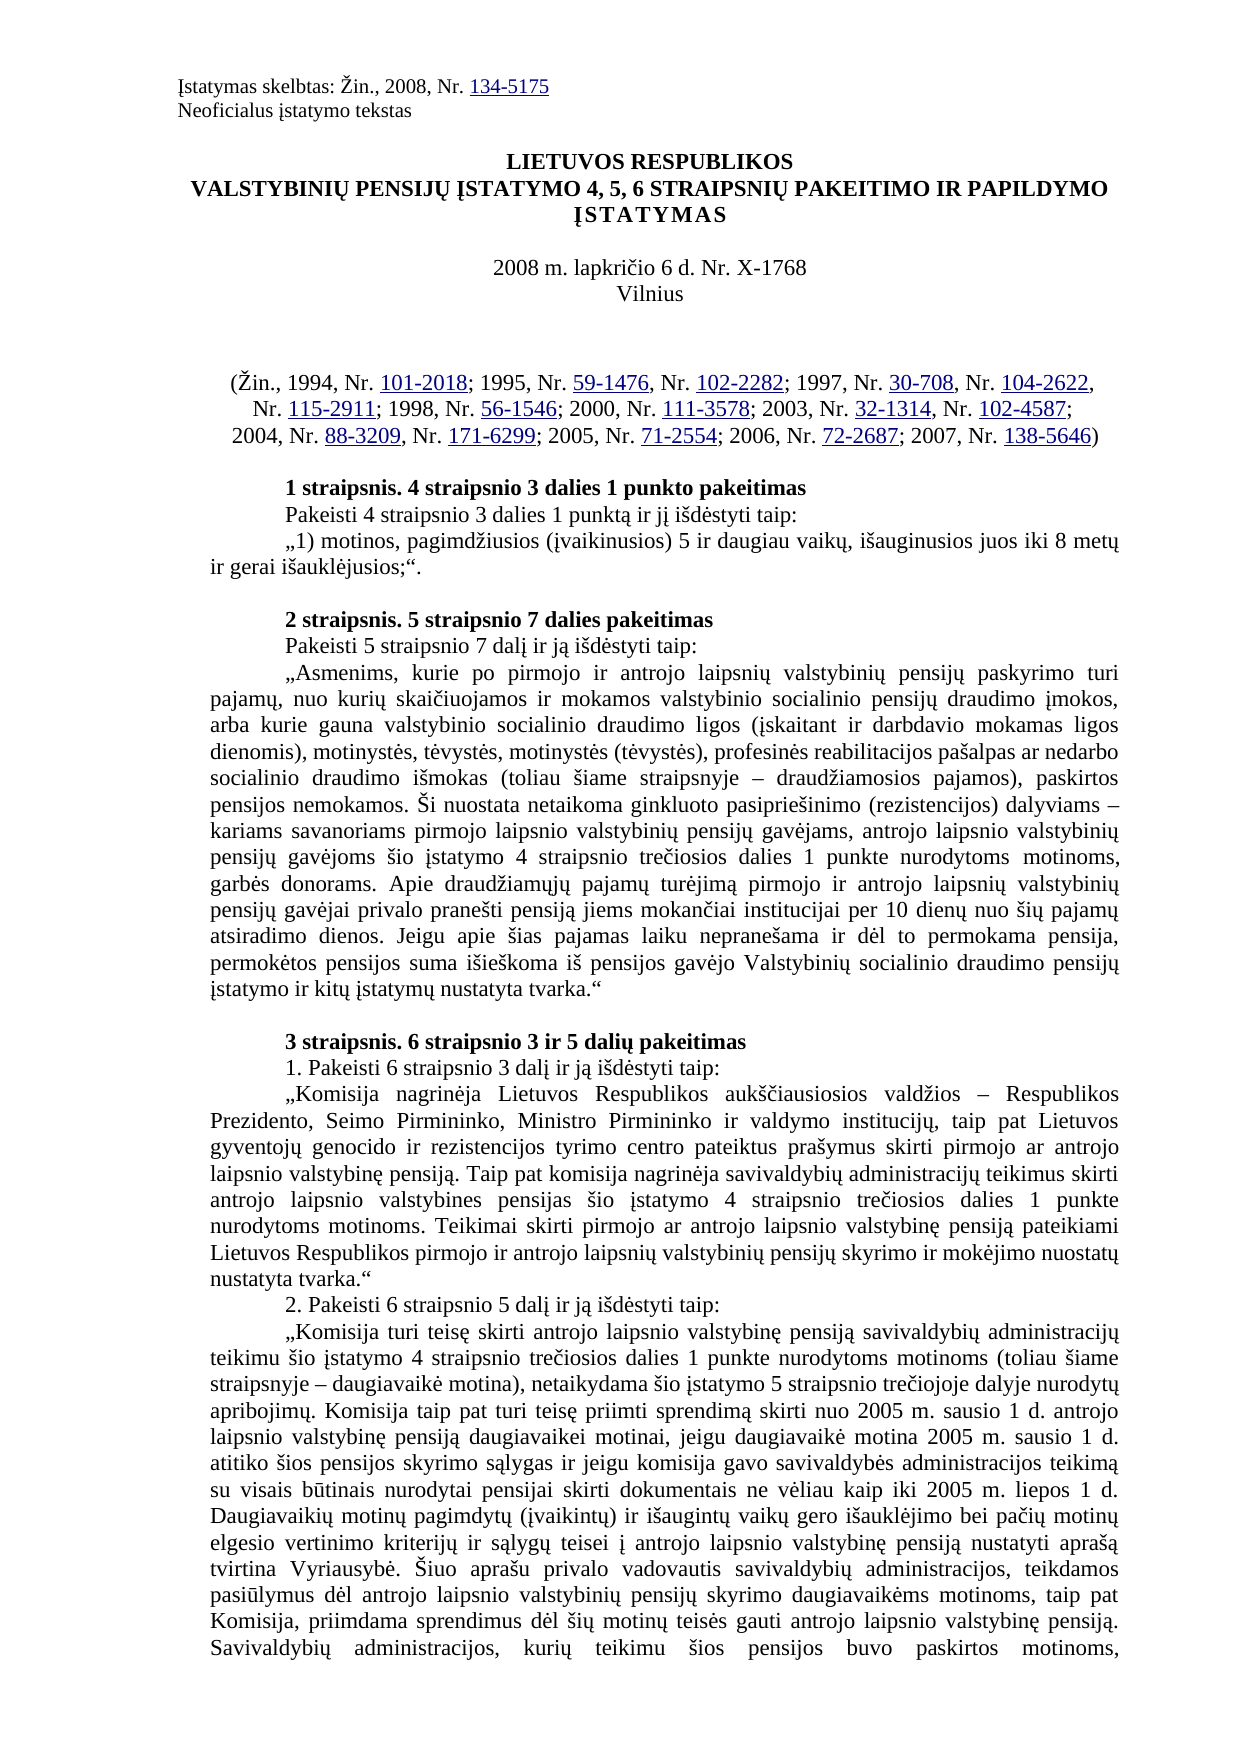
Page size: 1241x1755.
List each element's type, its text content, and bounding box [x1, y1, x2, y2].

text „Komisija turi teisę skirti antrojo laipsnio valstybinę pensiją savivaldybių administracijų teikimu šio įstatymo 4 straipsnio trečiosios dalies 1 punkte nurodytoms motinoms (toliau šiame straipsnyje – daugiavaikė motina), netaikydama šio įstatymo 5 straipsnio trečiojoje dalyje nurodytų apribojimų. Komisija taip pat turi teisę priimti sprendimą skirti nuo 2005 m. sausio 1 d. antrojo laipsnio valstybinę pensiją daugiavaikei motinai, jeigu daugiavaikė motina 2005 m. sausio 1 d. atitiko šios pensijos skyrimo sąlygas ir jeigu komisija gavo savivaldybės administracijos teikimą su visais būtinais nurodytai pensijai skirti dokumentais ne vėliau kaip iki 2005 m. liepos 1 d. Daugiavaikių motinų pagimdytų (įvaikintų) ir išaugintų vaikų gero išauklėjimo bei pačių motinų elgesio vertinimo kriterijų ir sąlygų teisei į antrojo laipsnio valstybinę pensiją nustatyti aprašą tvirtina Vyriausybė. Šiuo aprašu privalo vadovautis savivaldybių administracijos, teikdamos pasiūlymus dėl antrojo laipsnio valstybinių pensijų skyrimo daugiavaikėms motinoms, taip pat Komisija, priimdama sprendimus dėl šių motinų teisės gauti antrojo laipsnio valstybinę pensiją. Savivaldybių administracijos, kurių teikimu šios pensijos buvo paskirtos motinoms, [210, 1318, 1120, 1660]
text Neoficialus įstatymo tekstas [177, 98, 1122, 122]
text Pakeisti 4 straipsnio 3 dalies 1 punktą ir jį išdėstyti taip: [210, 501, 1120, 527]
text (Žin., 1994, Nr. 101-2018; 1995, Nr. 59-1476, Nr. 102-2282; 1997, Nr. 30-708, Nr. 104-2622, [210, 369, 1120, 395]
text „1) motinos, pagimdžiusios (įvaikinusios) 5 ir daugiau vaikų, išauginusios juos iki 8 metų ir gerai išauklėjusios;“. [210, 527, 1120, 580]
text 2. Pakeisti 6 straipsnio 5 dalį ir ją išdėstyti taip: [210, 1291, 1120, 1318]
text ĮSTATYMAS [177, 201, 1122, 227]
text 2 straipsnis. 5 straipsnio 7 dalies pakeitimas [210, 606, 1120, 632]
text 1 straipsnis. 4 straipsnio 3 dalies 1 punkto pakeitimas [210, 474, 1120, 501]
text VALSTYBINIŲ PENSIJŲ ĮSTATYMO 4, 5, 6 STRAIPSNIŲ PAKEITIMO IR PAPILDYMO [177, 175, 1122, 201]
text LIETUVOS RESPUBLIKOS [177, 148, 1122, 175]
text „Asmenims, kurie po pirmojo ir antrojo laipsnių valstybinių pensijų paskyrimo turi pajamų, nuo kurių skaičiuojamos ir mokamos valstybinio socialinio pensijų draudimo įmokos, arba kurie gauna valstybinio socialinio draudimo ligos (įskaitant ir darbdavio mokamas ligos dienomis), motinystės, tėvystės, motinystės (tėvystės), profesinės reabilitacijos pašalpas ar nedarbo socialinio draudimo išmokas (toliau šiame straipsnyje – draudžiamosios pajamos), paskirtos pensijos nemokamos. Ši nuostata netaikoma ginkluoto pasipriešinimo (rezistencijos) dalyviams – kariams savanoriams pirmojo laipsnio valstybinių pensijų gavėjams, antrojo laipsnio valstybinių pensijų gavėjoms šio įstatymo 4 straipsnio trečiosios dalies 1 punkte nurodytoms motinoms, garbės donorams. Apie draudžiamųjų pajamų turėjimą pirmojo ir antrojo laipsnių valstybinių pensijų gavėjai privalo pranešti pensiją jiems mokančiai institucijai per 10 dienų nuo šių pajamų atsiradimo dienos. Jeigu apie šias pajamas laiku nepranešama ir dėl to permokama pensija, permokėtos pensijos suma išieškoma iš pensijos gavėjo Valstybinių socialinio draudimo pensijų įstatymo ir kitų įstatymų nustatyta tvarka.“ [210, 659, 1120, 1001]
text „Komisija nagrinėja Lietuvos Respublikos aukščiausiosios valdžios – Respublikos Prezidento, Seimo Pirmininko, Ministro Pirmininko ir valdymo institucijų, taip pat Lietuvos gyventojų genocido ir rezistencijos tyrimo centro pateiktus prašymus skirti pirmojo ar antrojo laipsnio valstybinę pensiją. Taip pat komisija nagrinėja savivaldybių administracijų teikimus skirti antrojo laipsnio valstybines pensijas šio įstatymo 4 straipsnio trečiosios dalies 1 punkte nurodytoms motinoms. Teikimai skirti pirmojo ar antrojo laipsnio valstybinę pensiją pateikiami Lietuvos Respublikos pirmojo ir antrojo laipsnių valstybinių pensijų skyrimo ir mokėjimo nuostatų nustatyta tvarka.“ [210, 1081, 1120, 1291]
text Nr. 115-2911; 1998, Nr. 56-1546; 2000, Nr. 111-3578; 2003, Nr. 32-1314, Nr. 102-4587; [210, 395, 1120, 422]
text 2004, Nr. 88-3209, Nr. 171-6299; 2005, Nr. 71-2554; 2006, Nr. 72-2687; 2007, Nr. 138-5646) [210, 422, 1120, 448]
text Pakeisti 5 straipsnio 7 dalį ir ją išdėstyti taip: [210, 632, 1120, 659]
text 1. Pakeisti 6 straipsnio 3 dalį ir ją išdėstyti taip: [210, 1054, 1120, 1081]
text 3 straipsnis. 6 straipsnio 3 ir 5 dalių pakeitimas [210, 1028, 1120, 1054]
text Įstatymas skelbtas: Žin., 2008, Nr. 134-5175 [177, 74, 1122, 98]
text 2008 m. lapkričio 6 d. Nr. X-1768 Vilnius [177, 254, 1122, 306]
